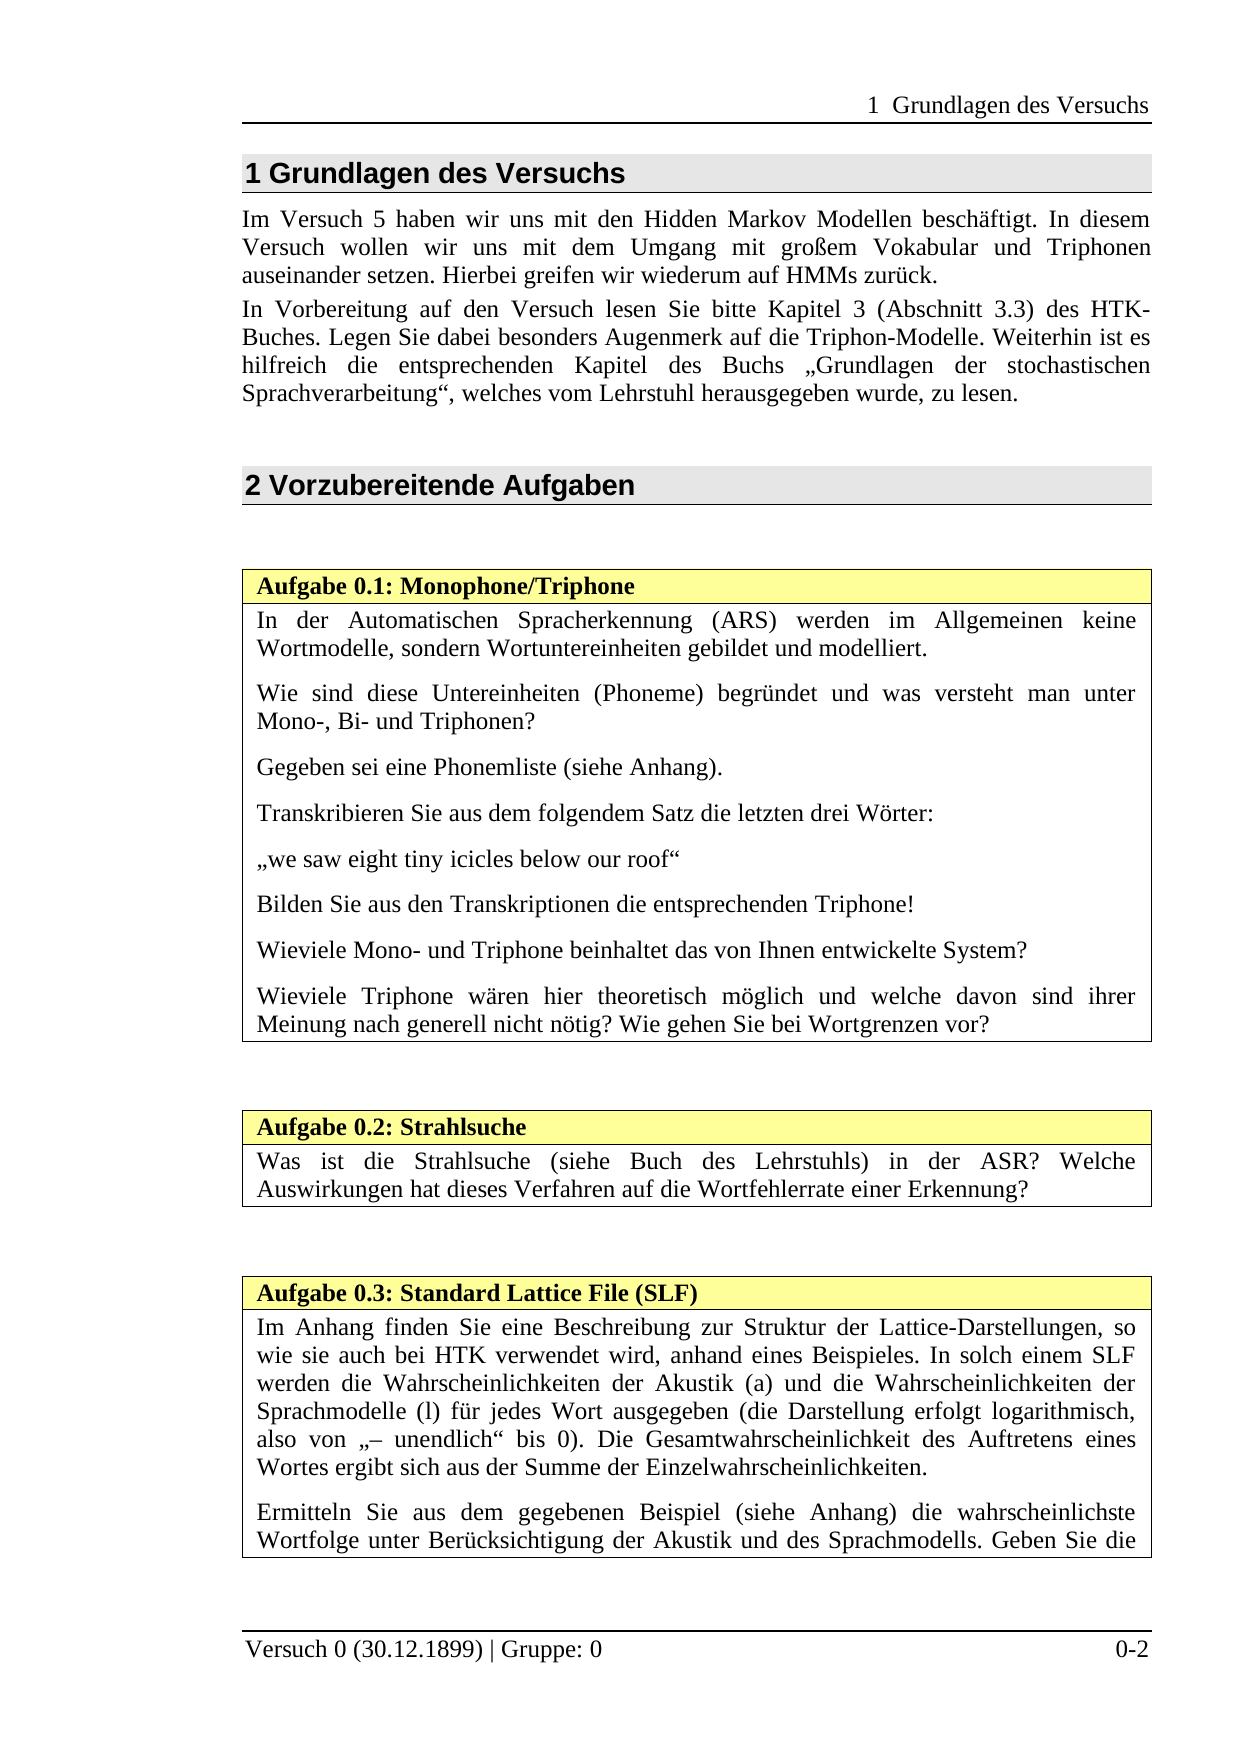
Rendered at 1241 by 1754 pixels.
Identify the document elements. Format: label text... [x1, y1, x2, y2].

subtitle Grundlagen des Versuchs [242, 154, 1152, 192]
text Gegeben sei eine Phonemliste (siehe Anhang). [243, 750, 1151, 781]
text In der Automatischen Spracherkennung (ARS) werden im Allgemeinen keine Wortmodelle, sondern Wortuntereinheiten gebildet und modelliert. [243, 604, 1151, 662]
text Aufgabe 0.1: Monophone/Triphone [243, 570, 1151, 603]
text Wie sind diese Untereinheiten (Phoneme) begründet und was versteht man unter Mono-, Bi- und Triphonen? [243, 676, 1151, 735]
text Was ist die Strahlsuche (siehe Buch des Lehrstuhls) in der ASR? Welche Auswirkungen hat dieses Verfahren auf die Wortfehlerrate einer Erkennung? [243, 1145, 1151, 1206]
subtitle Vorzubereitende Aufgaben [242, 466, 1152, 504]
text Bilden Sie aus den Transkriptionen die entsprechenden Triphone! [243, 887, 1151, 918]
text In Vorbereitung auf den Versuch lesen Sie bitte Kapitel 3 (Abschnitt 3.3) des HTK-Buches. Legen Sie dabei besonders Augenmerk auf die Triphon-Modelle. Weiterhin ist es hilfreich die entsprechenden Kapitel des Buchs „Grundlagen der stochastischen Sprachverarbeitung“, welches vom Lehrstuhl herausgegeben wurde, zu lesen. [242, 295, 1152, 407]
text Aufgabe 0.2: Strahlsuche [243, 1111, 1151, 1144]
text Im Anhang finden Sie eine Beschreibung zur Struktur der Lattice-Darstellungen, so wie sie auch bei HTK verwendet wird, anhand eines Beispieles. In solch einem SLF werden die Wahrscheinlichkeiten der Akustik (a) und die Wahrscheinlichkeiten der Sprachmodelle (l) für jedes Wort ausgegeben (die Darstellung erfolgt logarithmisch, also von „– unendlich“ bis 0). Die Gesamtwahrscheinlichkeit des Auftretens eines Wortes ergibt sich aus der Summe der Einzelwahrscheinlichkeiten. [243, 1310, 1151, 1481]
text Wieviele Mono- und Triphone beinhaltet das von Ihnen entwickelte System? [243, 933, 1151, 964]
text Aufgabe 0.3: Standard Lattice File (SLF) [243, 1277, 1151, 1309]
text Transkribieren Sie aus dem folgendem Satz die letzten drei Wörter: [243, 796, 1151, 827]
text Wieviele Triphone wären hier theoretisch möglich und welche davon sind ihrer Meinung nach generell nicht nötig? Wie gehen Sie bei Wortgrenzen vor? [243, 979, 1151, 1041]
text Ermitteln Sie aus dem gegebenen Beispiel (siehe Anhang) die wahrscheinlichste Wortfolge unter Berücksichtigung der Akustik und des Sprachmodells. Geben Sie die [243, 1495, 1151, 1557]
text Im Versuch 5 haben wir uns mit den Hidden Markov Modellen beschäftigt. In diesem Versuch wollen wir uns mit dem Umgang mit großem Vokabular und Triphonen auseinander setzen. Hierbei greifen wir wiederum auf HMMs zurück. [242, 205, 1152, 289]
text „we saw eight tiny icicles below our roof“ [243, 842, 1151, 872]
